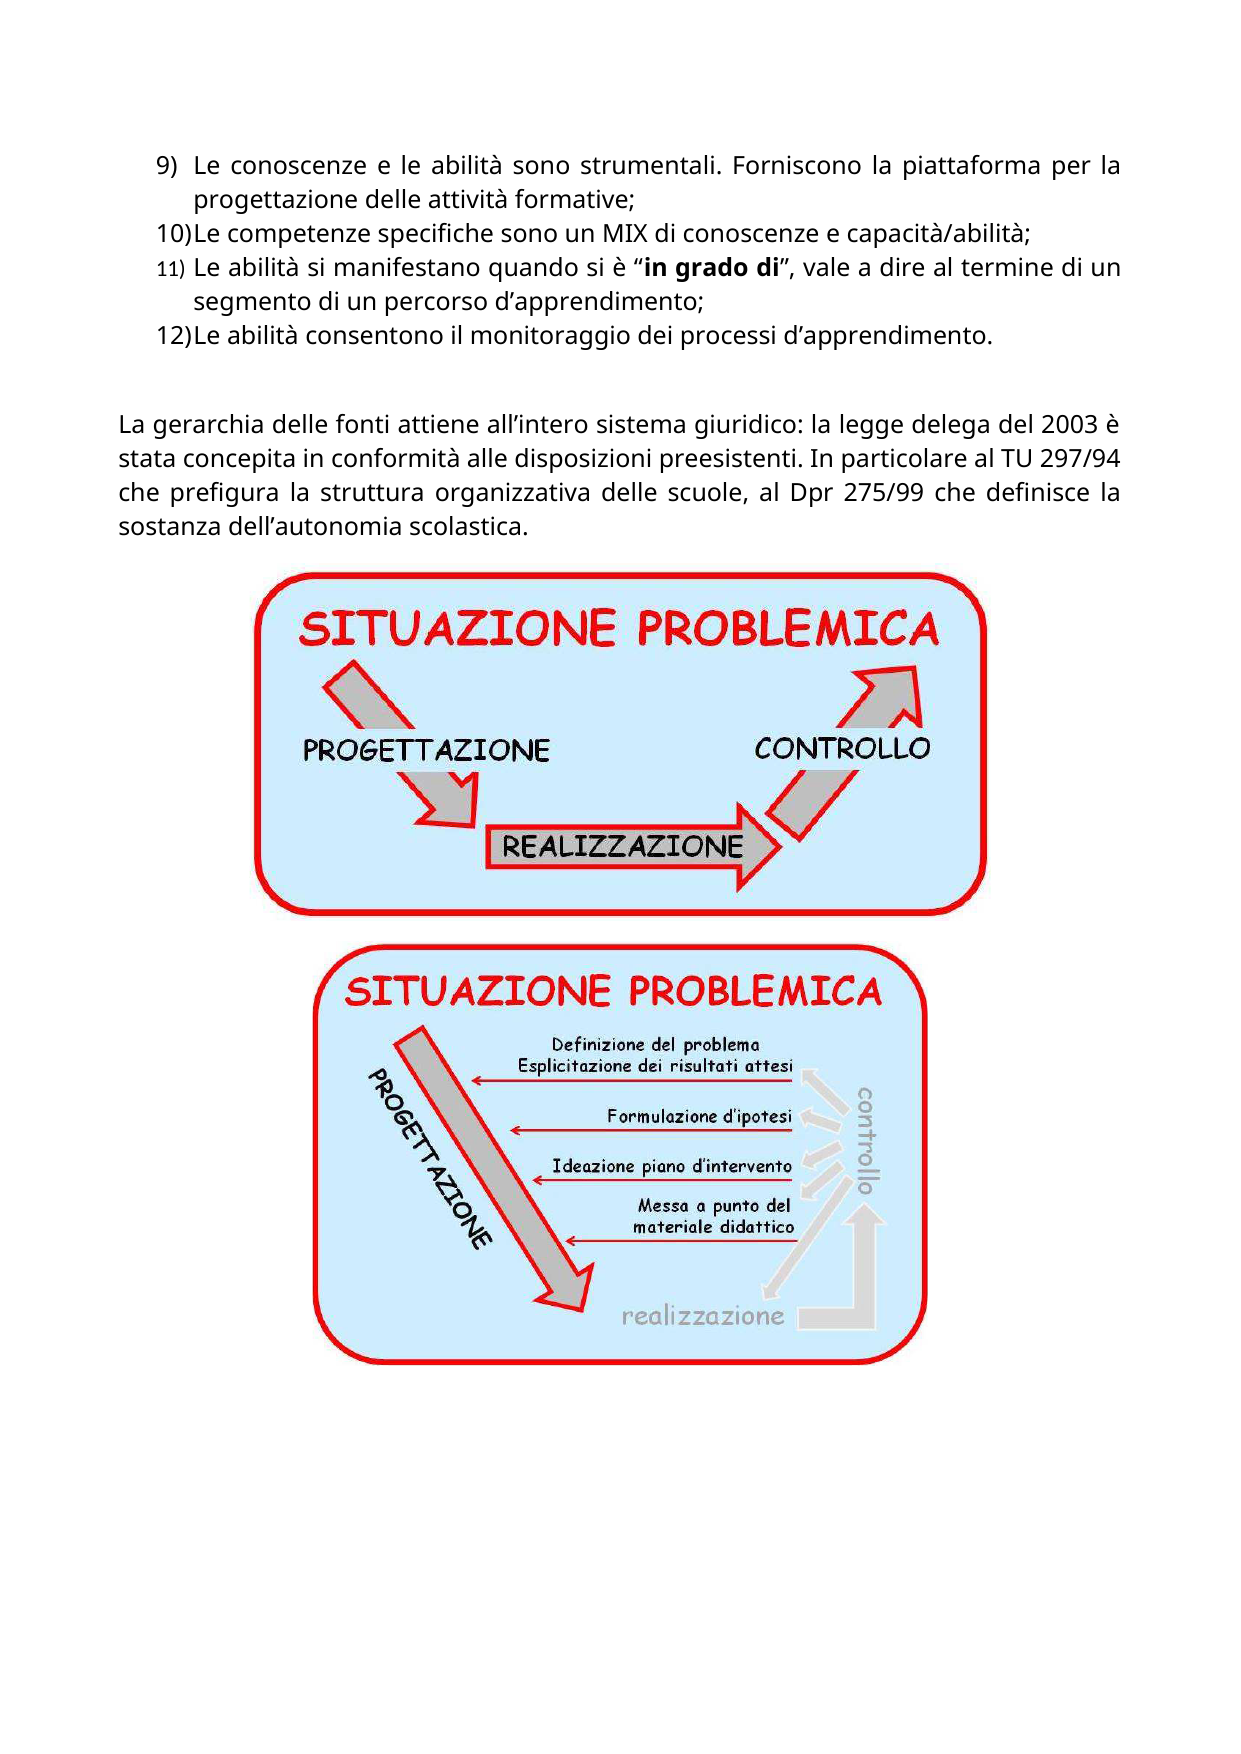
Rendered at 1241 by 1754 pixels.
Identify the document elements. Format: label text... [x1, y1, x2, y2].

text La gerarchia delle fonti attiene all’intero sistema giuridico: la legge delega del 2003 è stata concepita in conformità alle disposizioni preesistenti. In particolare al TU 297/94 che prefigura la struttura organizzativa delle scuole, al Dpr 275/99 che definisce la sostanza dell’autonomia scolastica. [118, 407, 1122, 543]
list Le conoscenze e le abilità sono strumentali. Forniscono la piattaforma per la progettazione delle attività formative; [156, 148, 1122, 216]
list Le competenze specifiche sono un MIX di conoscenze e capacità/abilità; [156, 216, 1122, 250]
list Le abilità consentono il monitoraggio dei processi d’apprendimento. [156, 318, 1122, 352]
list Le abilità si manifestano quando si è “in grado di”, vale a dire al termine di un segmento di un percorso d’apprendimento; [156, 250, 1122, 318]
